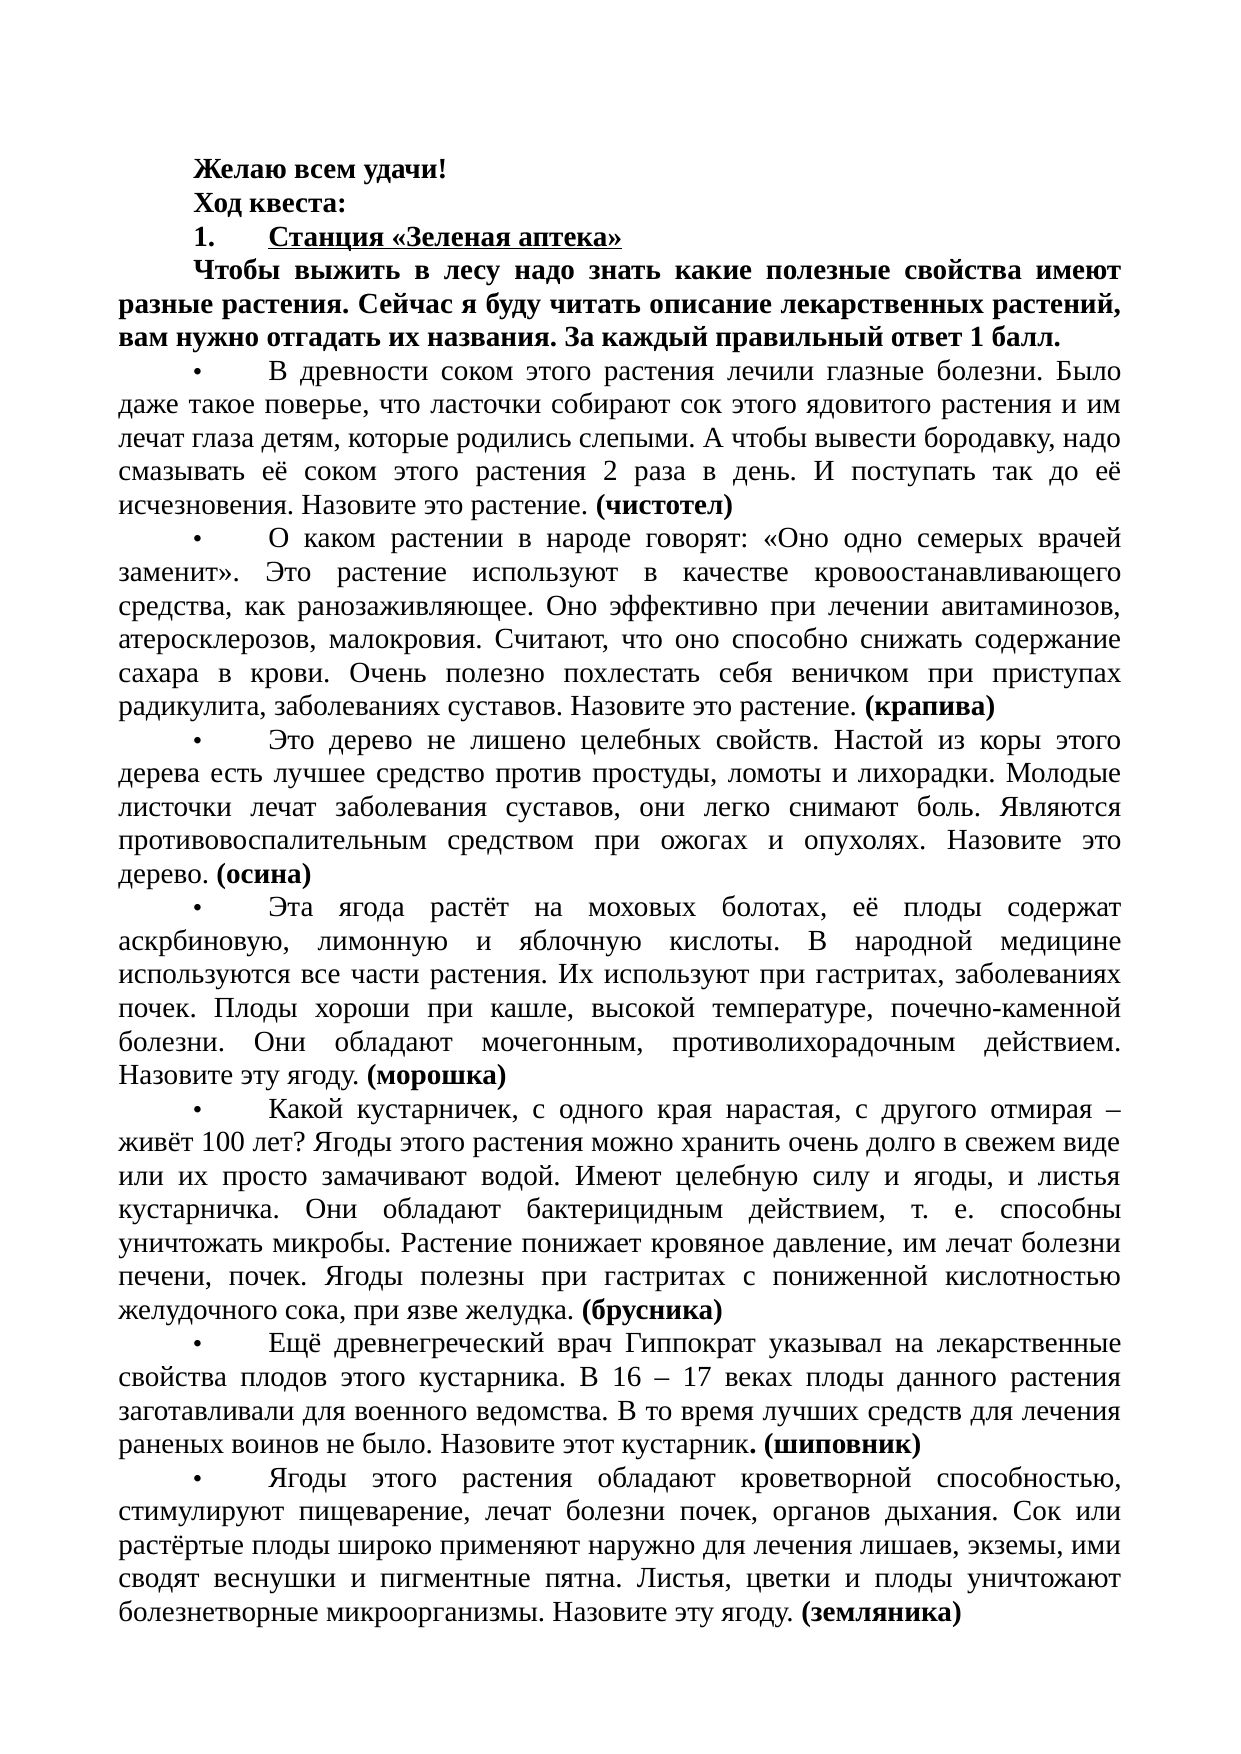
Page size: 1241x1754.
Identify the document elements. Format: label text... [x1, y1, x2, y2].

list Эта ягода растёт на моховых болотах, её плоды содержат аскрбиновую, лимонную и яблочную кислоты. В народной медицине используются все части растения. Их используют при гастритах, заболеваниях почек. Плоды хороши при кашле, высокой температуре, почечно-каменной болезни. Они обладают мочегонным, противолихорадочным действием. Назовите эту ягоду. (морошка) [118, 889, 1122, 1091]
list Ягоды этого растения обладают кроветворной способностью, стимулируют пищеварение, лечат болезни почек, органов дыхания. Сок или растёртые плоды широко применяют наружно для лечения лишаев, экземы, ими сводят веснушки и пигментные пятна. Листья, цветки и плоды уничтожают болезнетворные микроорганизмы. Назовите эту ягоду. (земляника) [118, 1460, 1122, 1627]
list В древности соком этого растения лечили глазные болезни. Было даже такое поверье, что ласточки собирают сок этого ядовитого растения и им лечат глаза детям, которые родились слепыми. А чтобы вывести бородавку, надо смазывать её соком этого растения 2 раза в день. И поступать так до её исчезновения. Назовите это растение. (чистотел) [118, 353, 1122, 521]
list Это дерево не лишено целебных свойств. Настой из коры этого дерева есть лучшее средство против простуды, ломоты и лихорадки. Молодые листочки лечат заболевания суставов, они легко снимают боль. Являются противовоспалительным средством при ожогах и опухолях. Назовите это дерево. (осина) [118, 722, 1122, 889]
list Ещё древнегреческий врач Гиппократ указывал на лекарственные свойства плодов этого кустарника. В 16 – 17 веках плоды данного растения заготавливали для военного ведомства. В то время лучших средств для лечения раненых воинов не было. Назовите этот кустарник. (шиповник) [118, 1326, 1122, 1460]
list Какой кустарничек, с одного края нарастая, с другого отмирая – живёт 100 лет? Ягоды этого растения можно хранить очень долго в свежем виде или их просто замачивают водой. Имеют целебную силу и ягоды, и листья кустарничка. Они обладают бактерицидным действием, т. е. способны уничтожать микробы. Растение понижает кровяное давление, им лечат болезни печени, почек. Ягоды полезны при гастритах с пониженной кислотностью желудочного сока, при язве желудка. (брусника) [118, 1091, 1122, 1326]
list Станция «Зеленая аптека» [118, 219, 1122, 252]
text Чтобы выжить в лесу надо знать какие полезные свойства имеют разные растения. Сейчас я буду читать описание лекарственных растений, вам нужно отгадать их названия. За каждый правильный ответ 1 балл. [118, 252, 1122, 353]
text Ход квеста: [118, 185, 1122, 219]
list О каком растении в народе говорят: «Оно одно семерых врачей заменит». Это растение используют в качестве кровоостанавливающего средства, как ранозаживляющее. Оно эффективно при лечении авитаминозов, атеросклерозов, малокровия. Считают, что оно способно снижать содержание сахара в крови. Очень полезно похлестать себя веничком при приступах радикулита, заболеваниях суставов. Назовите это растение. (крапива) [118, 521, 1122, 722]
text Желаю всем удачи! [118, 152, 1122, 185]
